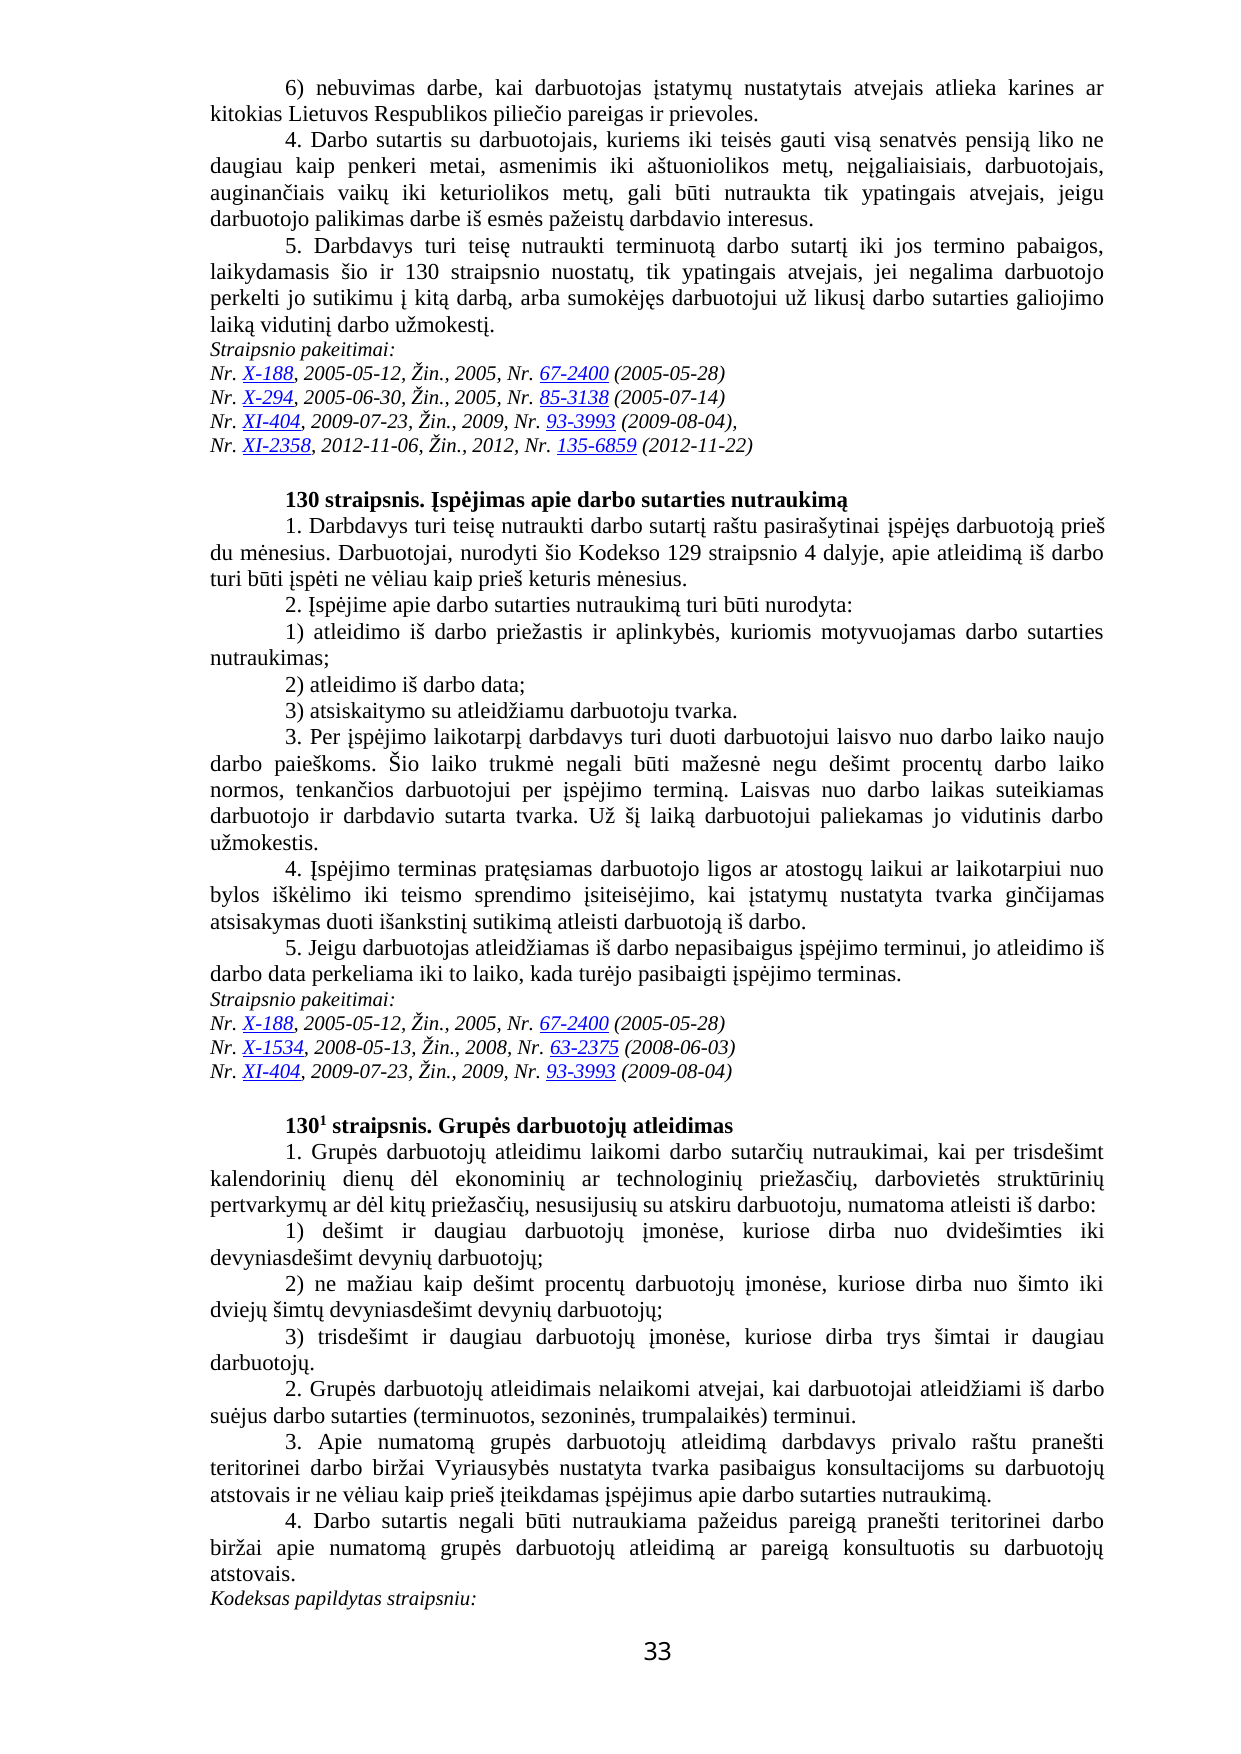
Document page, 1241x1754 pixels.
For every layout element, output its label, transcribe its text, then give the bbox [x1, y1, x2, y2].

text 1301 straipsnis. Grupės darbuotojų atleidimas [210, 1112, 1106, 1138]
text 6) nebuvimas darbe, kai darbuotojas įstatymų nustatytais atvejais atlieka karines ar kitokias Lietuvos Respublikos piliečio pareigas ir prievoles. [210, 73, 1106, 126]
text 130 straipsnis. Įspėjimas apie darbo sutarties nutraukimą [210, 486, 1106, 512]
text 2. Grupės darbuotojų atleidimais nelaikomi atvejai, kai darbuotojai atleidžiami iš darbo suėjus darbo sutarties (terminuotos, sezoninės, trumpalaikės) terminui. [210, 1375, 1106, 1428]
text Straipsnio pakeitimai: [210, 337, 1106, 361]
text 4. Darbo sutartis negali būti nutraukiama pažeidus pareigą pranešti teritorinei darbo biržai apie numatomą grupės darbuotojų atleidimą ar pareigą konsultuotis su darbuotojų atstovais. [210, 1507, 1106, 1586]
text 5. Jeigu darbuotojas atleidžiamas iš darbo nepasibaigus įspėjimo terminui, jo atleidimo iš darbo data perkeliama iki to laiko, kada turėjo pasibaigti įspėjimo terminas. [210, 934, 1106, 987]
text 2) ne mažiau kaip dešimt procentų darbuotojų įmonėse, kuriose dirba nuo šimto iki dviejų šimtų devyniasdešimt devynių darbuotojų; [210, 1270, 1106, 1323]
text 4. Įspėjimo terminas pratęsiamas darbuotojo ligos ar atostogų laikui ar laikotarpiui nuo bylos iškėlimo iki teismo sprendimo įsiteisėjimo, kai įstatymų nustatyta tvarka ginčijamas atsisakymas duoti išankstinį sutikimą atleisti darbuotoją iš darbo. [210, 855, 1106, 934]
text Nr. X-188, 2005-05-12, Žin., 2005, Nr. 67-2400 (2005-05-28) [210, 1011, 1106, 1035]
text 2) atleidimo iš darbo data; [210, 671, 1106, 697]
text 3. Per įspėjimo laikotarpį darbdavys turi duoti darbuotojui laisvo nuo darbo laiko naujo darbo paieškoms. Šio laiko trukmė negali būti mažesnė negu dešimt procentų darbo laiko normos, tenkančios darbuotojui per įspėjimo terminą. Laisvas nuo darbo laikas suteikiamas darbuotojo ir darbdavio sutarta tvarka. Už šį laiką darbuotojui paliekamas jo vidutinis darbo užmokestis. [210, 723, 1106, 855]
text 3) trisdešimt ir daugiau darbuotojų įmonėse, kuriose dirba trys šimtai ir daugiau darbuotojų. [210, 1323, 1106, 1375]
text 3) atsiskaitymo su atleidžiamu darbuotoju tvarka. [210, 697, 1106, 723]
text Nr. X-294, 2005-06-30, Žin., 2005, Nr. 85-3138 (2005-07-14) [210, 385, 1106, 409]
text 1. Darbdavys turi teisę nutraukti darbo sutartį raštu pasirašytinai įspėjęs darbuotoją prieš du mėnesius. Darbuotojai, nurodyti šio Kodekso 129 straipsnio 4 dalyje, apie atleidimą iš darbo turi būti įspėti ne vėliau kaip prieš keturis mėnesius. [210, 512, 1106, 592]
text Nr. XI-2358, 2012-11-06, Žin., 2012, Nr. 135-6859 (2012-11-22) [210, 433, 1106, 457]
text Nr. X-1534, 2008-05-13, Žin., 2008, Nr. 63-2375 (2008-06-03) [210, 1035, 1106, 1059]
text 1. Grupės darbuotojų atleidimu laikomi darbo sutarčių nutraukimai, kai per trisdešimt kalendorinių dienų dėl ekonominių ar technologinių priežasčių, darbovietės struktūrinių pertvarkymų ar dėl kitų priežasčių, nesusijusių su atskiru darbuotoju, numatoma atleisti iš darbo: [210, 1138, 1106, 1217]
text 4. Darbo sutartis su darbuotojais, kuriems iki teisės gauti visą senatvės pensiją liko ne daugiau kaip penkeri metai, asmenimis iki aštuoniolikos metų, neįgaliaisiais, darbuotojais, auginančiais vaikų iki keturiolikos metų, gali būti nutraukta tik ypatingais atvejais, jeigu darbuotojo palikimas darbe iš esmės pažeistų darbdavio interesus. [210, 126, 1106, 232]
text Nr. XI-404, 2009-07-23, Žin., 2009, Nr. 93-3993 (2009-08-04), [210, 409, 1106, 433]
text 1) dešimt ir daugiau darbuotojų įmonėse, kuriose dirba nuo dvidešimties iki devyniasdešimt devynių darbuotojų; [210, 1217, 1106, 1270]
text 2. Įspėjime apie darbo sutarties nutraukimą turi būti nurodyta: [210, 592, 1106, 618]
text 1) atleidimo iš darbo priežastis ir aplinkybės, kuriomis motyvuojamas darbo sutarties nutraukimas; [210, 618, 1106, 671]
text Straipsnio pakeitimai: [210, 987, 1106, 1011]
text Kodeksas papildytas straipsniu: [210, 1586, 1106, 1610]
text 3. Apie numatomą grupės darbuotojų atleidimą darbdavys privalo raštu pranešti teritorinei darbo biržai Vyriausybės nustatyta tvarka pasibaigus konsultacijoms su darbuotojų atstovais ir ne vėliau kaip prieš įteikdamas įspėjimus apie darbo sutarties nutraukimą. [210, 1428, 1106, 1507]
text Nr. X-188, 2005-05-12, Žin., 2005, Nr. 67-2400 (2005-05-28) [210, 361, 1106, 385]
text 5. Darbdavys turi teisę nutraukti terminuotą darbo sutartį iki jos termino pabaigos, laikydamasis šio ir 130 straipsnio nuostatų, tik ypatingais atvejais, jei negalima darbuotojo perkelti jo sutikimu į kitą darbą, arba sumokėjęs darbuotojui už likusį darbo sutarties galiojimo laiką vidutinį darbo užmokestį. [210, 232, 1106, 337]
text Nr. XI-404, 2009-07-23, Žin., 2009, Nr. 93-3993 (2009-08-04) [210, 1059, 1106, 1083]
